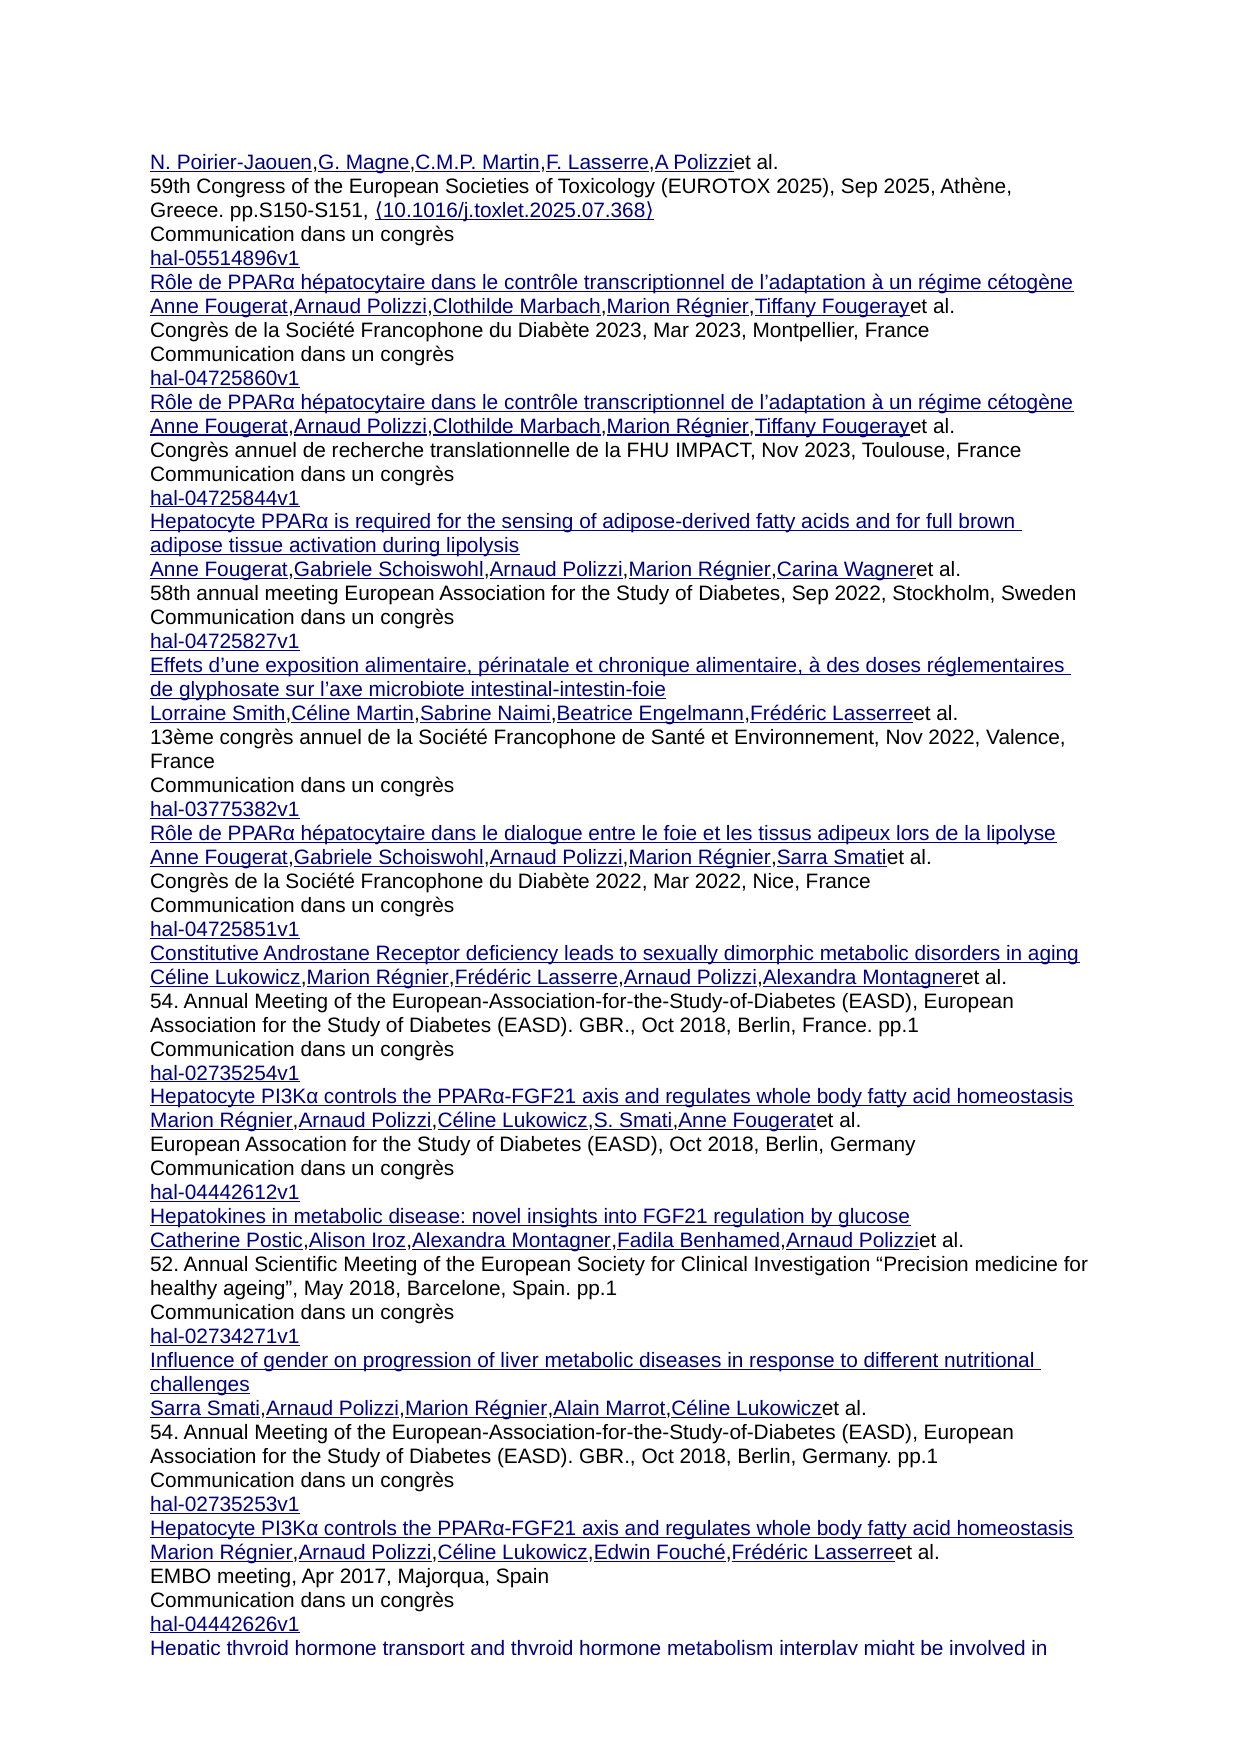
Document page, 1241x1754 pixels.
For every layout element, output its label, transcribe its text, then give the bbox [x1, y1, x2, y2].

table_cell Hepatic thyroid hormone transport and thyroid hormone metabolism interplay might be involved in [150, 1635, 1090, 1655]
table_header N. Poirier-Jaouen,G. Magne,C.M.P. Martin,F. Lasserre,A Polizziet al. 59th Congress of the European Societies of Toxicology (EUROTOX 2025), Sep 2025, Athène, Greece. pp.S150-S151, ⟨10.1016/j.toxlet.2025.07.368⟩ Communication dans un congrès hal-05514896v1 [150, 150, 1090, 270]
table_cell Hepatocyte PPARα is required for the sensing of adipose-derived fatty acids and for full brown adipose tissue activation during lipolysis Anne Fougerat,Gabriele Schoiswohl,Arnaud Polizzi,Marion Régnier,Carina Wagneret al. 58th annual meeting European Association for the Study of Diabetes, Sep 2022, Stockholm, Sweden Communication dans un congrès hal-04725827v1 [150, 509, 1090, 653]
table_cell Hepatocyte PI3Kα controls the PPARα-FGF21 axis and regulates whole body fatty acid homeostasis Marion Régnier,Arnaud Polizzi,Céline Lukowicz,S. Smati,Anne Fougeratet al. European Assocation for the Study of Diabetes (EASD), Oct 2018, Berlin, Germany Communication dans un congrès hal-04442612v1 [150, 1084, 1090, 1204]
table_cell Effets d’une exposition alimentaire, périnatale et chronique alimentaire, à des doses réglementaires de glyphosate sur l’axe microbiote intestinal-intestin-foie Lorraine Smith,Céline Martin,Sabrine Naimi,Beatrice Engelmann,Frédéric Lasserreet al. 13ème congrès annuel de la Société Francophone de Santé et Environnement, Nov 2022, Valence, France Communication dans un congrès hal-03775382v1 [150, 653, 1090, 821]
table_cell Constitutive Androstane Receptor deficiency leads to sexually dimorphic metabolic disorders in aging Céline Lukowicz,Marion Régnier,Frédéric Lasserre,Arnaud Polizzi,Alexandra Montagneret al. 54. Annual Meeting of the European-Association-for-the-Study-of-Diabetes (EASD), European Association for the Study of Diabetes (EASD). GBR., Oct 2018, Berlin, France. pp.1 Communication dans un congrès hal-02735254v1 [150, 941, 1090, 1084]
table_cell Rôle de PPARα hépatocytaire dans le contrôle transcriptionnel de l’adaptation à un régime cétogène Anne Fougerat,Arnaud Polizzi,Clothilde Marbach,Marion Régnier,Tiffany Fougerayet al. Congrès de la Société Francophone du Diabète 2023, Mar 2023, Montpellier, France Communication dans un congrès hal-04725860v1 [150, 270, 1090, 389]
table_cell Rôle de PPARα hépatocytaire dans le contrôle transcriptionnel de l’adaptation à un régime cétogène Anne Fougerat,Arnaud Polizzi,Clothilde Marbach,Marion Régnier,Tiffany Fougerayet al. Congrès annuel de recherche translationnelle de la FHU IMPACT, Nov 2023, Toulouse, France Communication dans un congrès hal-04725844v1 [150, 390, 1090, 509]
table_cell Influence of gender on progression of liver metabolic diseases in response to different nutritional challenges Sarra Smati,Arnaud Polizzi,Marion Régnier,Alain Marrot,Céline Lukowiczet al. 54. Annual Meeting of the European-Association-for-the-Study-of-Diabetes (EASD), European Association for the Study of Diabetes (EASD). GBR., Oct 2018, Berlin, Germany. pp.1 Communication dans un congrès hal-02735253v1 [150, 1348, 1090, 1516]
table_cell Hepatokines in metabolic disease: novel insights into FGF21 regulation by glucose Catherine Postic,Alison Iroz,Alexandra Montagner,Fadila Benhamed,Arnaud Polizziet al. 52. Annual Scientific Meeting of the European Society for Clinical Investigation “Precision medicine for healthy ageing”, May 2018, Barcelone, Spain. pp.1 Communication dans un congrès hal-02734271v1 [150, 1204, 1090, 1348]
table_cell Rôle de PPARα hépatocytaire dans le dialogue entre le foie et les tissus adipeux lors de la lipolyse Anne Fougerat,Gabriele Schoiswohl,Arnaud Polizzi,Marion Régnier,Sarra Smatiet al. Congrès de la Société Francophone du Diabète 2022, Mar 2022, Nice, France Communication dans un congrès hal-04725851v1 [150, 821, 1090, 941]
table_cell Hepatocyte PI3Kα controls the PPARα-FGF21 axis and regulates whole body fatty acid homeostasis Marion Régnier,Arnaud Polizzi,Céline Lukowicz,Edwin Fouché,Frédéric Lasserreet al. EMBO meeting, Apr 2017, Majorqua, Spain Communication dans un congrès hal-04442626v1 [150, 1516, 1090, 1635]
